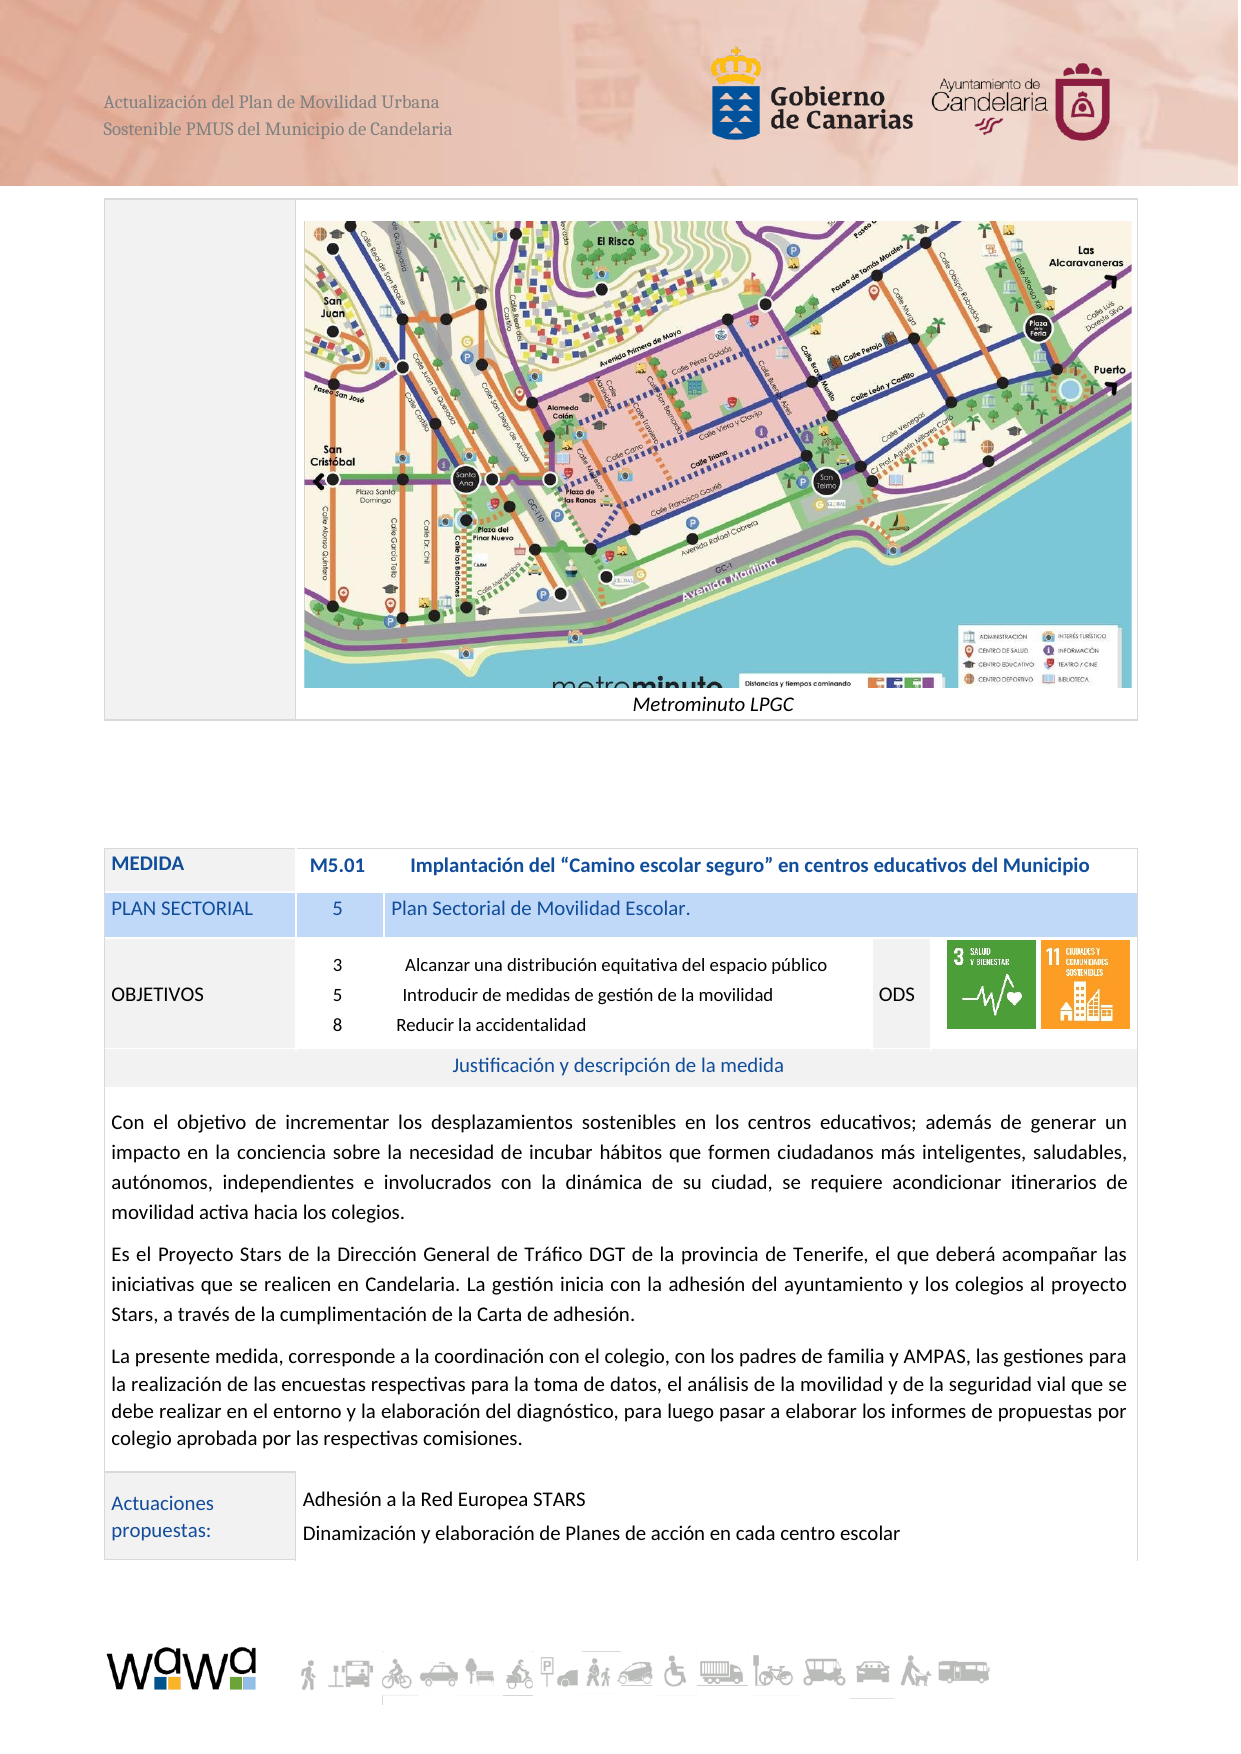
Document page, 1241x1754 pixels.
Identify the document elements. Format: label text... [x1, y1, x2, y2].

table_cell 5 [297, 893, 383, 937]
table_cell OBJETIVOS [105, 939, 295, 1048]
table_header M5.01 Implantación del “Camino escolar seguro” en centros educativos del Municipio [297, 849, 1137, 891]
table_cell 3 Alcanzar una distribución equitativa del espacio público 5 Introducir de medidas de gestión de la movilidad 8 Reducir la accidentalidad [297, 939, 871, 1048]
table_header MEDIDA [105, 849, 295, 891]
table_cell [932, 939, 1137, 1048]
table_cell [105, 200, 295, 719]
table_cell ODS [873, 939, 930, 1048]
table_cell Adhesión a la Red Europea STARS Dinamización y elaboración de Planes de acción en cada centro escolar [296, 1473, 1137, 1559]
table_cell Plan Sectorial de Movilidad Escolar. [385, 893, 1137, 937]
table_cell Justificación y descripción de la medida [105, 1051, 1137, 1087]
table_cell PLAN SECTORIAL [105, 893, 295, 937]
table_cell Actuaciones propuestas: [105, 1473, 295, 1559]
table_cell Con el objetivo de incrementar los desplazamientos sostenibles en los centros educativos; además de generar un impacto en la conciencia sobre la necesidad de incubar hábitos que formen ciudadanos más inteligentes, saludables, autónomos, independientes e involucrados con la dinámica de su ciudad, se requiere acondicionar itinerarios de movilidad activa hacia los colegios. Es el Proyecto Stars de la Dirección General de Tráfico DGT de la provincia de Tenerife, el que deberá acompañar las iniciativas que se realicen en Candelaria. La gestión inicia con la adhesión del ayuntamiento y los colegios al proyecto Stars, a través de la cumplimentación de la Carta de adhesión. La presente medida, corresponde a la coordinación con el colegio, con los padres de familia y AMPAS, las gestiones para la realización de las encuestas respectivas para la toma de datos, el análisis de la movilidad y de la seguridad vial que se debe realizar en el entorno y la elaboración del diagnóstico, para luego pasar a elaborar los informes de propuestas por colegio aprobada por las respectivas comisiones. [105, 1089, 1137, 1471]
table_cell Metrominuto LPGC [296, 200, 1137, 719]
